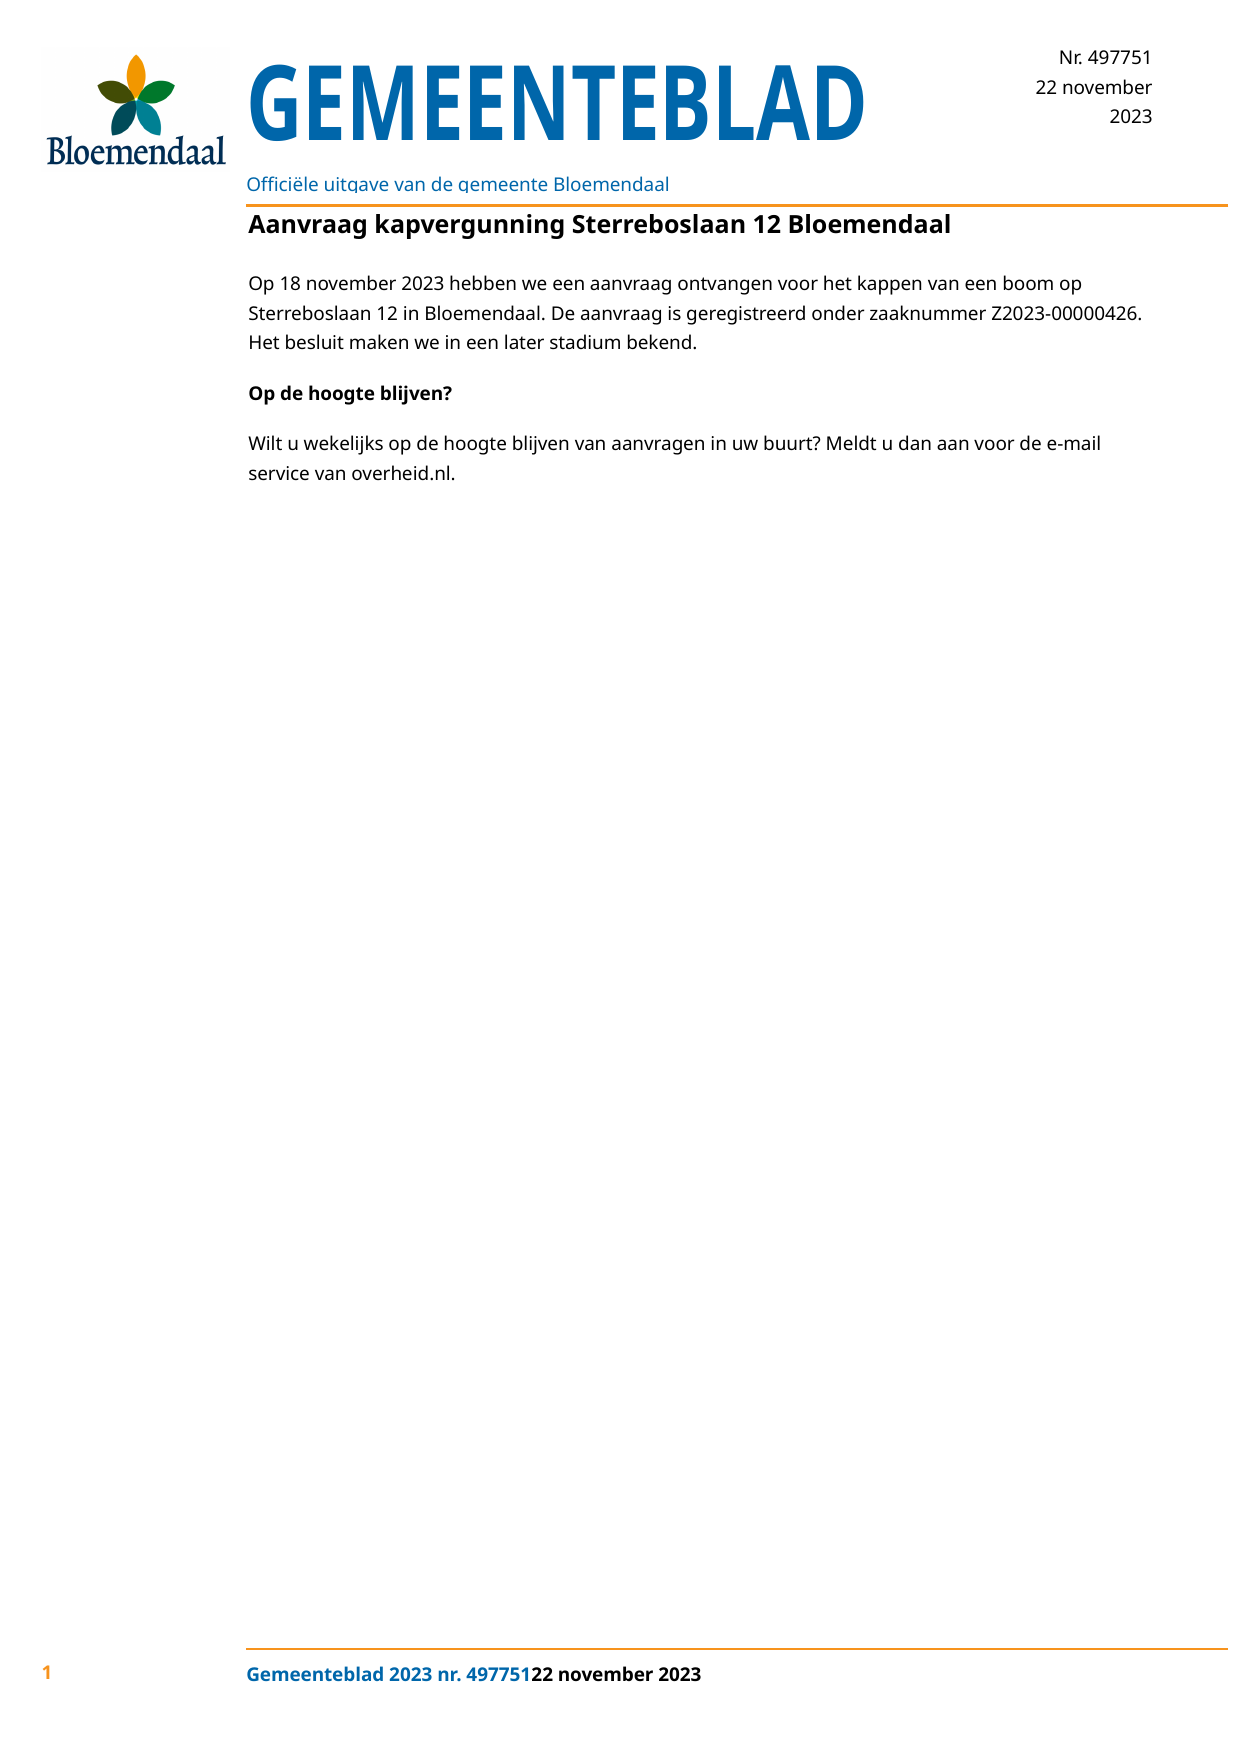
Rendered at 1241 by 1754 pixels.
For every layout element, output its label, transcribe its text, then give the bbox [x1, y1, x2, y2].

text Wilt u wekelijks op de hoogte blijven van aanvragen in uw buurt? Meldt u dan aan voor de e-mail service van overheid.nl. [248, 430, 1152, 486]
picture [41, 47, 231, 172]
text Aanvraag kapvergunning Sterreboslaan 12 Bloemendaal [248, 207, 1152, 241]
text Op 18 november 2023 hebben we een aanvraag ontvangen voor het kappen van een boom op Sterreboslaan 12 in Bloemendaal. De aanvraag is geregistreerd onder zaaknummer Z2023-00000426. Het besluit maken we in een later stadium bekend. [248, 270, 1152, 355]
text Op de hoogte blijven? [248, 380, 1152, 406]
